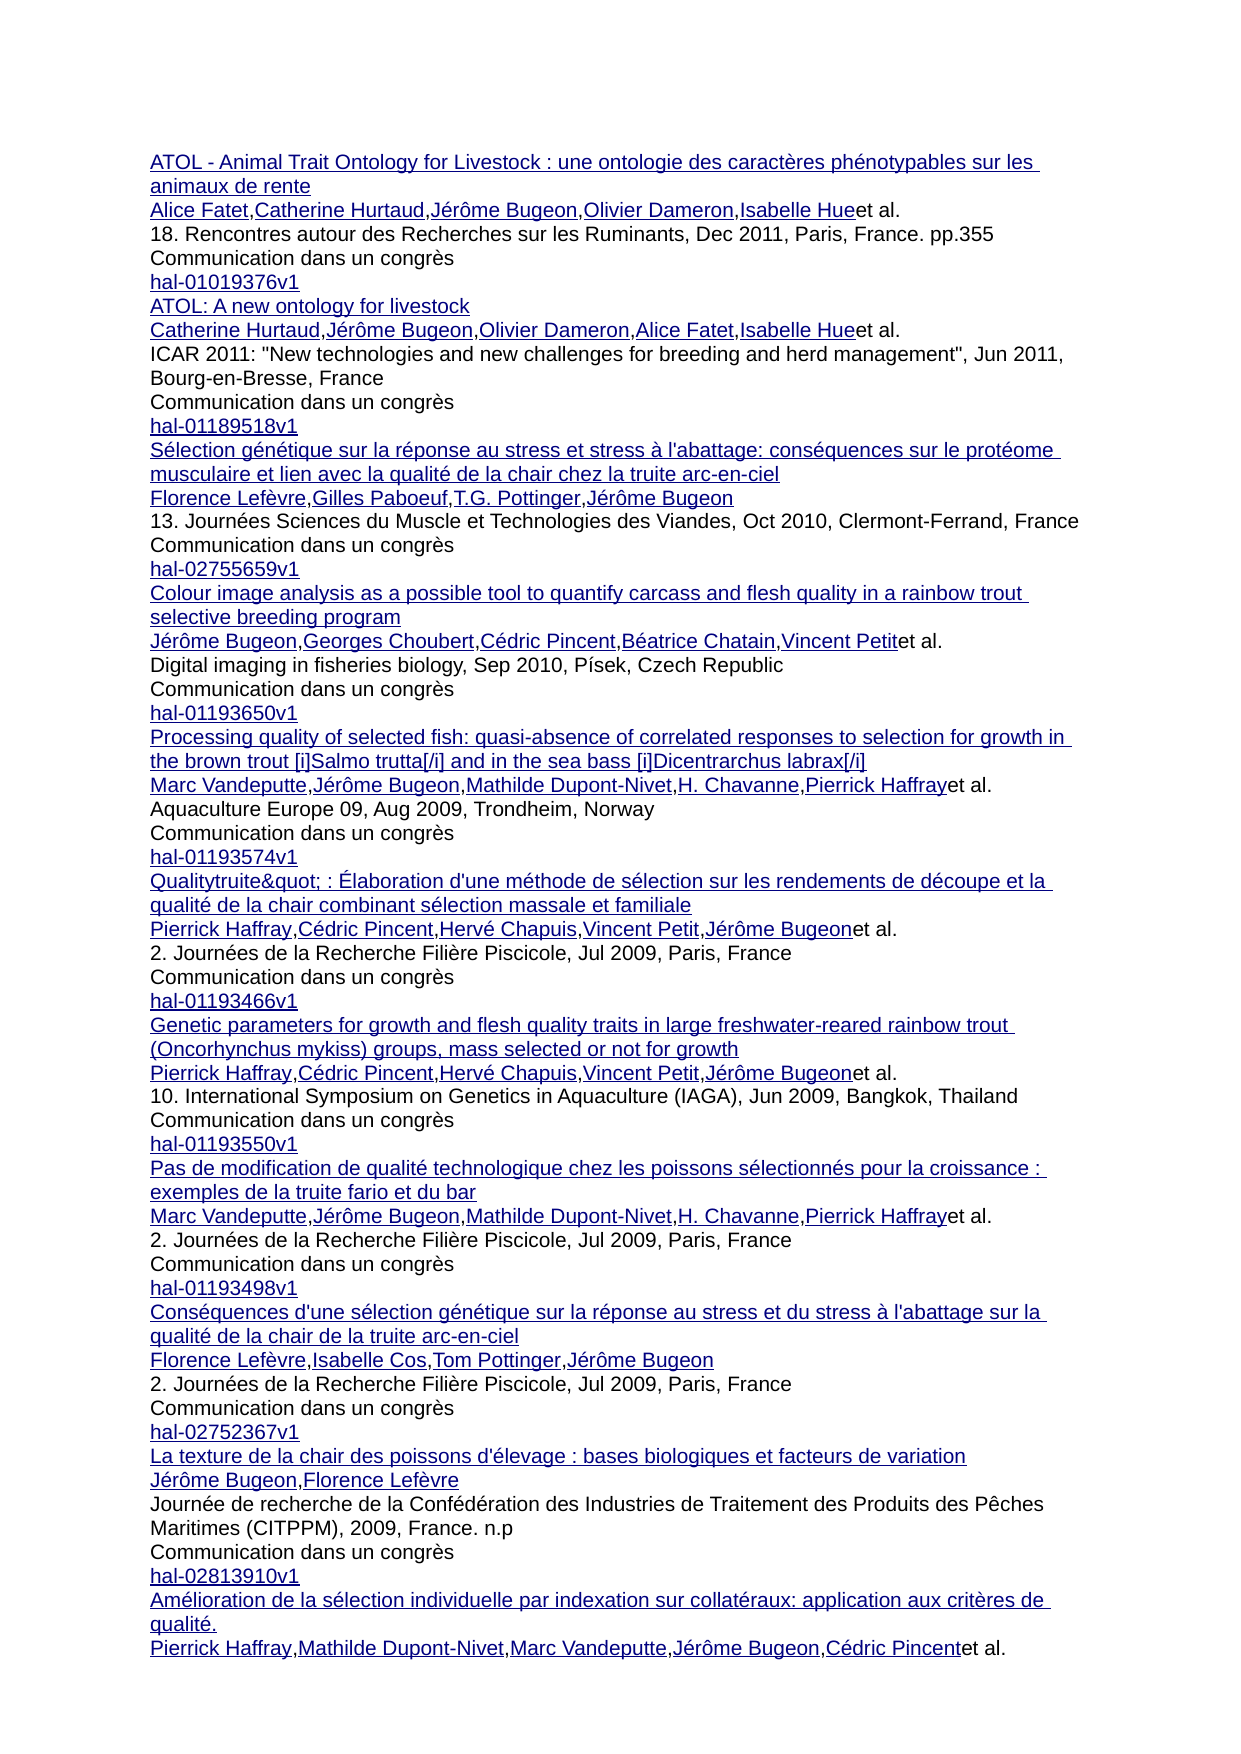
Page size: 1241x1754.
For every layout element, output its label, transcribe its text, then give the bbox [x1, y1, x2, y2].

table_cell Colour image analysis as a possible tool to quantify carcass and flesh quality in a rainbow trout selective breeding program Jérôme Bugeon,Georges Choubert,Cédric Pincent,Béatrice Chatain,Vincent Petitet al. Digital imaging in fisheries biology, Sep 2010, Písek, Czech Republic Communication dans un congrès hal-01193650v1 [150, 581, 1090, 725]
table_cell ATOL: A new ontology for livestock Catherine Hurtaud,Jérôme Bugeon,Olivier Dameron,Alice Fatet,Isabelle Hueet al. ICAR 2011: "New technologies and new challenges for breeding and herd management", Jun 2011, Bourg-en-Bresse, France Communication dans un congrès hal-01189518v1 [150, 294, 1090, 437]
table_cell Sélection génétique sur la réponse au stress et stress à l'abattage: conséquences sur le protéome musculaire et lien avec la qualité de la chair chez la truite arc-en-ciel Florence Lefèvre,Gilles Paboeuf,T.G. Pottinger,Jérôme Bugeon 13. Journées Sciences du Muscle et Technologies des Viandes, Oct 2010, Clermont-Ferrand, France Communication dans un congrès hal-02755659v1 [150, 438, 1090, 581]
table_cell Pas de modification de qualité technologique chez les poissons sélectionnés pour la croissance : exemples de la truite fario et du bar Marc Vandeputte,Jérôme Bugeon,Mathilde Dupont-Nivet,H. Chavanne,Pierrick Haffrayet al. 2. Journées de la Recherche Filière Piscicole, Jul 2009, Paris, France Communication dans un congrès hal-01193498v1 [150, 1156, 1090, 1300]
table_cell Amélioration de la sélection individuelle par indexation sur collatéraux: application aux critères de qualité. Pierrick Haffray,Mathilde Dupont-Nivet,Marc Vandeputte,Jérôme Bugeon,Cédric Pincentet al. [150, 1588, 1090, 1659]
table_cell La texture de la chair des poissons d'élevage : bases biologiques et facteurs de variation Jérôme Bugeon,Florence Lefèvre Journée de recherche de la Confédération des Industries de Traitement des Produits des Pêches Maritimes (CITPPM), 2009, France. n.p Communication dans un congrès hal-02813910v1 [150, 1444, 1090, 1587]
table_cell Processing quality of selected fish: quasi-absence of correlated responses to selection for growth in the brown trout [i]Salmo trutta[/i] and in the sea bass [i]Dicentrarchus labrax[/i] Marc Vandeputte,Jérôme Bugeon,Mathilde Dupont-Nivet,H. Chavanne,Pierrick Haffrayet al. Aquaculture Europe 09, Aug 2009, Trondheim, Norway Communication dans un congrès hal-01193574v1 [150, 725, 1090, 869]
table_cell Genetic parameters for growth and flesh quality traits in large freshwater-reared rainbow trout (Oncorhynchus mykiss) groups, mass selected or not for growth Pierrick Haffray,Cédric Pincent,Hervé Chapuis,Vincent Petit,Jérôme Bugeonet al. 10. International Symposium on Genetics in Aquaculture (IAGA), Jun 2009, Bangkok, Thailand Communication dans un congrès hal-01193550v1 [150, 1013, 1090, 1156]
table_cell Conséquences d'une sélection génétique sur la réponse au stress et du stress à l'abattage sur la qualité de la chair de la truite arc-en-ciel Florence Lefèvre,Isabelle Cos,Tom Pottinger,Jérôme Bugeon 2. Journées de la Recherche Filière Piscicole, Jul 2009, Paris, France Communication dans un congrès hal-02752367v1 [150, 1300, 1090, 1444]
table_cell Qualitytruite&quot; : Élaboration d'une méthode de sélection sur les rendements de découpe et la qualité de la chair combinant sélection massale et familiale Pierrick Haffray,Cédric Pincent,Hervé Chapuis,Vincent Petit,Jérôme Bugeonet al. 2. Journées de la Recherche Filière Piscicole, Jul 2009, Paris, France Communication dans un congrès hal-01193466v1 [150, 869, 1090, 1012]
table_cell ATOL - Animal Trait Ontology for Livestock : une ontologie des caractères phénotypables sur les animaux de rente Alice Fatet,Catherine Hurtaud,Jérôme Bugeon,Olivier Dameron,Isabelle Hueet al. 18. Rencontres autour des Recherches sur les Ruminants, Dec 2011, Paris, France. pp.355 Communication dans un congrès hal-01019376v1 [150, 150, 1090, 294]
